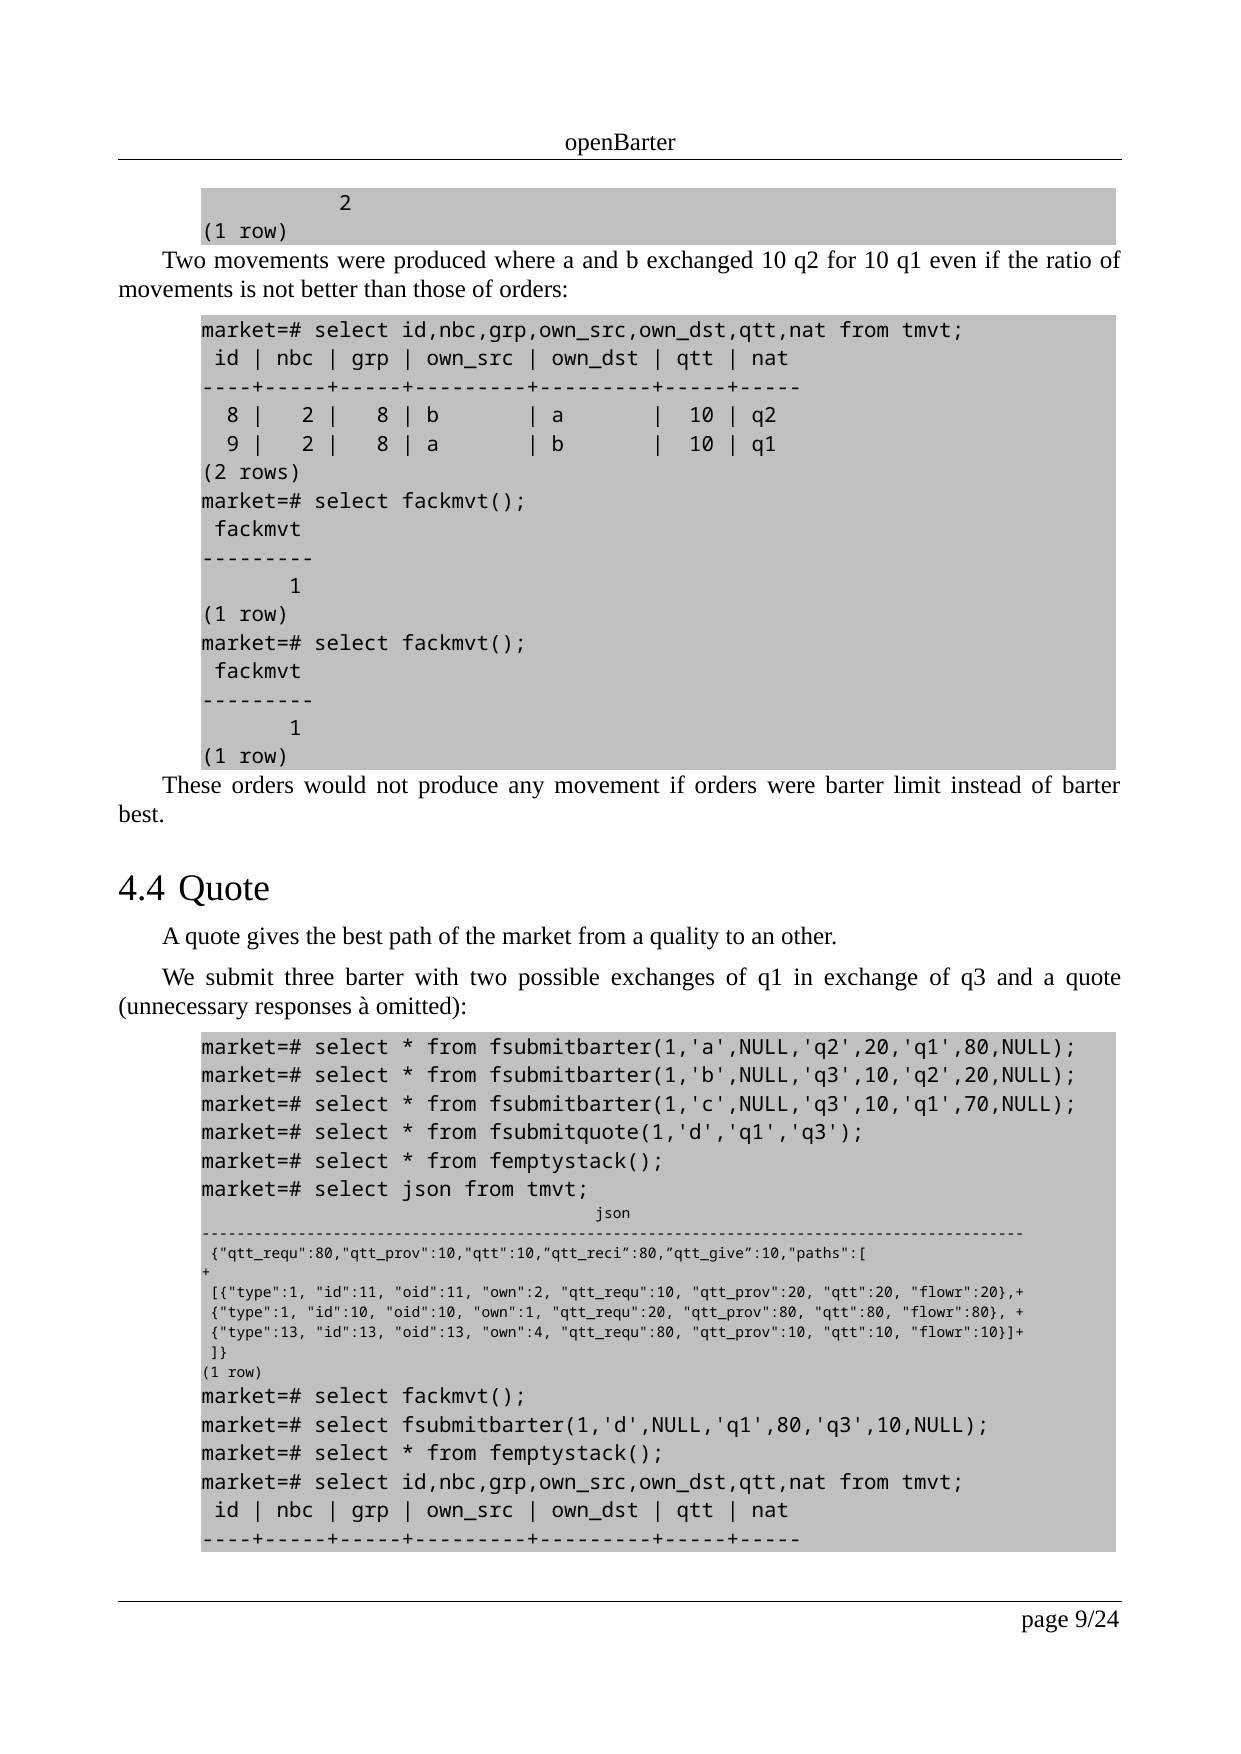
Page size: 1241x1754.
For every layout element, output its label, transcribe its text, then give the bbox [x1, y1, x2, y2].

text We submit three barter with two possible exchanges of q1 in exchange of q3 and a quote (unnecessary responses à omitted): [118, 962, 1122, 1019]
text id | nbc | grp | own_src | own_dst | qtt | nat [201, 1495, 1116, 1524]
text market=# select * from fsubmitquote(1,'d','q1','q3'); [201, 1117, 1116, 1146]
text {"type":13, "id":13, "oid":13, "own":4, "qtt_requ":80, "qtt_prov":10, "qtt":10, "flowr":10}]+ [201, 1322, 1116, 1342]
text (1 row) [201, 1362, 1116, 1382]
text market=# select json from tmvt; [201, 1174, 1116, 1203]
text json [201, 1203, 1116, 1222]
text ]} [201, 1342, 1116, 1362]
text 8 | 2 | 8 | b | a | 10 | q2 [201, 400, 1116, 429]
text market=# select fackmvt(); [201, 628, 1116, 656]
text 1 [201, 713, 1116, 742]
text These orders would not produce any movement if orders were barter limit instead of barter best. [118, 770, 1122, 828]
text ----+-----+-----+---------+---------+-----+----- [201, 372, 1116, 400]
text market=# select * from fsubmitbarter(1,'b',NULL,'q3',10,'q2',20,NULL); [201, 1060, 1116, 1089]
text fackmvt [201, 514, 1116, 543]
text A quote gives the best path of the market from a quality to an other. [118, 921, 1122, 949]
text id | nbc | grp | own_src | own_dst | qtt | nat [201, 343, 1116, 372]
text market=# select fsubmitbarter(1,'d',NULL,'q1',80,'q3',10,NULL); [201, 1410, 1116, 1438]
text market=# select fackmvt(); [201, 1382, 1116, 1410]
text Two movements were produced where a and b exchanged 10 q2 for 10 q1 even if the ratio of movements is not better than those of orders: [118, 245, 1122, 303]
text market=# select * from fsubmitbarter(1,'a',NULL,'q2',20,'q1',80,NULL); [201, 1032, 1116, 1060]
text market=# select id,nbc,grp,own_src,own_dst,qtt,nat from tmvt; [201, 315, 1116, 343]
text 9 | 2 | 8 | a | b | 10 | q1 [201, 429, 1116, 457]
text market=# select fackmvt(); [201, 486, 1116, 514]
text market=# select id,nbc,grp,own_src,own_dst,qtt,nat from tmvt; [201, 1467, 1116, 1495]
text market=# select * from femptystack(); [201, 1146, 1116, 1174]
text {"type":1, "id":10, "oid":10, "own":1, "qtt_requ":20, "qtt_prov":80, "qtt":80, "flowr":80}, + [201, 1302, 1116, 1322]
text fackmvt [201, 656, 1116, 685]
text 2 [201, 188, 1116, 217]
text --------- [201, 543, 1116, 571]
text (1 row) [201, 217, 1116, 245]
text (1 row) [201, 742, 1116, 770]
text --------- [201, 685, 1116, 713]
text market=# select * from fsubmitbarter(1,'c',NULL,'q3',10,'q1',70,NULL); [201, 1089, 1116, 1117]
text (1 row) [201, 599, 1116, 628]
text ---------------------------------------------------------------------------------------------- [201, 1222, 1116, 1242]
text ----+-----+-----+---------+---------+-----+----- [201, 1524, 1116, 1552]
text market=# select * from femptystack(); [201, 1438, 1116, 1467]
text {"qtt_requ":80,"qtt_prov":10,"qtt":10,”qtt_reci”:80,”qtt_give”:10,"paths":[ + [201, 1242, 1116, 1282]
text 1 [201, 571, 1116, 599]
text [{"type":1, "id":11, "oid":11, "own":2, "qtt_requ":10, "qtt_prov":20, "qtt":20, "flowr":20},+ [201, 1282, 1116, 1302]
subtitle Quote [118, 865, 1122, 908]
text (2 rows) [201, 457, 1116, 486]
